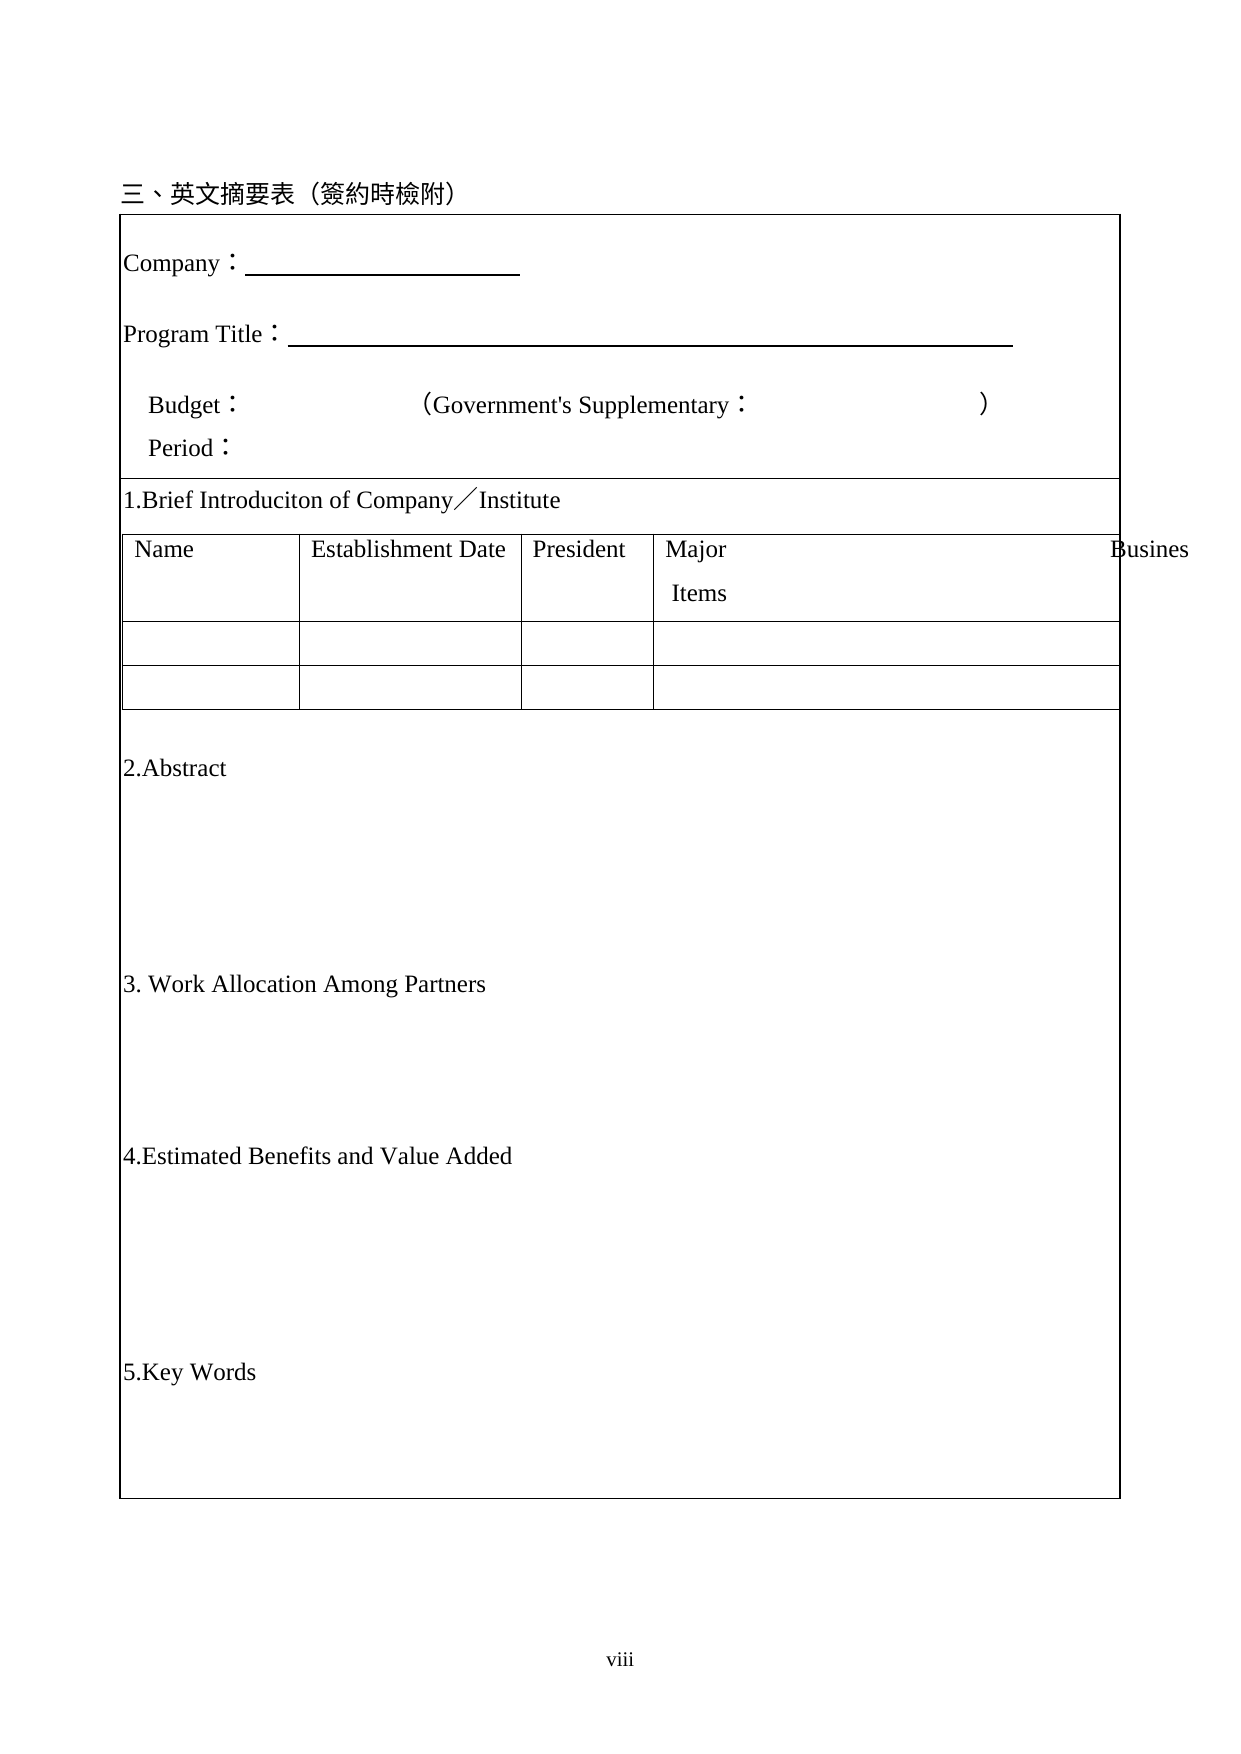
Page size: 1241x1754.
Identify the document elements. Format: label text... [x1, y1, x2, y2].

table_header Major Busines Items [654, 535, 1119, 621]
table_cell [300, 622, 521, 665]
table_header Name [123, 535, 299, 621]
table_cell [123, 666, 299, 709]
table_cell 1.Brief Introduciton of Company／Institute 2.Abstract 3. Work Allocation Among Partners 4.Estimated Benefits and Value Added 5.Key Words [121, 479, 1119, 1498]
table_cell [300, 666, 521, 709]
table_cell [522, 666, 653, 709]
table_cell [654, 622, 1119, 665]
table_cell [123, 622, 299, 665]
text 三、英文摘要表（簽約時檢附） [120, 151, 1120, 213]
table_cell [654, 666, 1119, 709]
table_header Company： Program Title： Budget： （Government's Supplementary： ） Period： [121, 215, 1119, 478]
table_cell [522, 622, 653, 665]
table_header President [522, 535, 653, 621]
table_header Establishment Date [300, 535, 521, 621]
